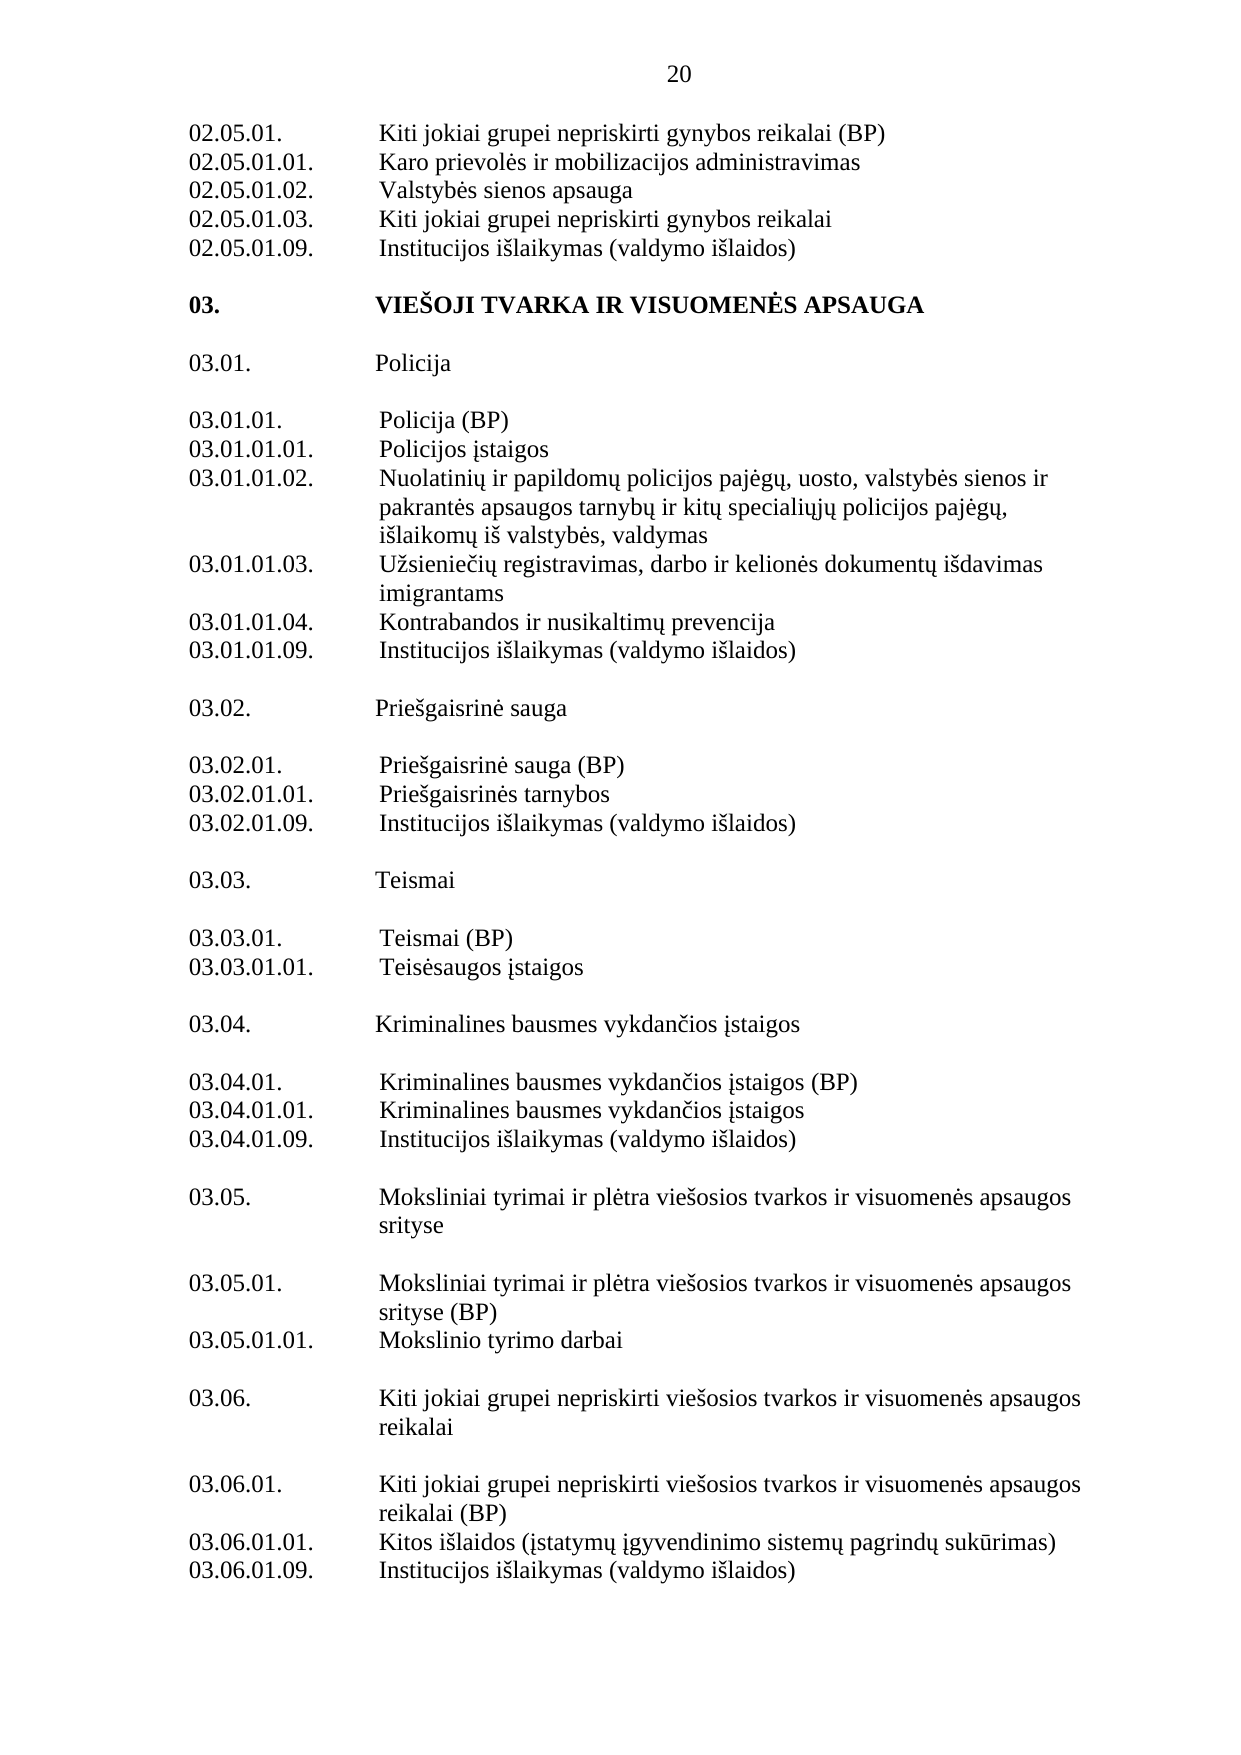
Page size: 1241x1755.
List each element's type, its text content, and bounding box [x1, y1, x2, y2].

table_cell 03.01.01.09. [177, 636, 368, 664]
table_cell 03.04.01.09. [177, 1124, 368, 1153]
table_cell Užsieniečių registravimas, darbo ir kelionės dokumentų išdavimas imigrantams [368, 549, 1122, 607]
table_header Teismai (BP) [368, 923, 1122, 952]
table_cell [367, 1441, 1122, 1469]
table_header 03.02. [177, 693, 363, 722]
table_cell Kitos išlaidos (įstatymų įgyvendinimo sistemų pagrindų sukūrimas) [367, 1527, 1122, 1556]
table_cell 03.02.01.09. [177, 808, 368, 837]
table_cell 03.01.01.04. [177, 607, 368, 636]
table_cell 03.06. [177, 1383, 367, 1441]
table_header 03.04. [177, 1009, 363, 1038]
table_cell Institucijos išlaikymas (valdymo išlaidos) [368, 808, 1122, 837]
table_header Teismai [364, 866, 1122, 894]
table_cell [177, 1441, 367, 1469]
table_header 03.02.01. [177, 751, 368, 779]
table_cell Mokslinio tyrimo darbai [367, 1326, 1122, 1354]
table_cell 03.03.01.01. [177, 952, 368, 981]
table_header 03.01. [177, 348, 363, 377]
table_cell 03.06.01.01. [177, 1527, 367, 1556]
table_cell Institucijos išlaikymas (valdymo išlaidos) [368, 1124, 1122, 1153]
table_cell Institucijos išlaikymas (valdymo išlaidos) [368, 636, 1122, 664]
table_cell 02.05.01.09. [177, 233, 367, 262]
table_cell 03.01.01.01. [177, 434, 368, 463]
table_header Policija (BP) [368, 406, 1122, 434]
table_header 03.03. [177, 866, 363, 894]
table_cell Nuolatinių ir papildomų policijos pajėgų, uosto, valstybės sienos ir pakrantės apsaugos tarnybų ir kitų specialiųjų policijos pajėgų, išlaikomų iš valstybės, valdymas [368, 463, 1122, 549]
table_header 03. [177, 291, 363, 319]
table_cell [177, 1584, 367, 1613]
table_cell Valstybės sienos apsauga [368, 176, 1122, 204]
table_cell 03.01.01.03. [177, 549, 368, 607]
table_cell [177, 1354, 367, 1383]
table_header 02.05.01. [177, 118, 367, 147]
table_cell Karo prievolės ir mobilizacijos administravimas [368, 147, 1122, 176]
table_cell Moksliniai tyrimai ir plėtra viešosios tvarkos ir visuomenės apsaugos srityse (BP) [367, 1268, 1122, 1326]
table_cell Kiti jokiai grupei nepriskirti viešosios tvarkos ir visuomenės apsaugos reikalai [367, 1383, 1122, 1441]
table_header Kiti jokiai grupei nepriskirti gynybos reikalai (BP) [368, 118, 1122, 147]
table_cell Institucijos išlaikymas (valdymo išlaidos) [368, 233, 1122, 262]
table_cell Priešgaisrinės tarnybos [368, 779, 1122, 808]
table_header 03.05. [177, 1182, 367, 1239]
table_cell Kriminalines bausmes vykdančios įstaigos [368, 1096, 1122, 1124]
table_header Kriminalines bausmes vykdančios įstaigos [364, 1009, 1122, 1038]
table_header Moksliniai tyrimai ir plėtra viešosios tvarkos ir visuomenės apsaugos srityse [367, 1182, 1122, 1239]
table_cell 03.05.01.01. [177, 1326, 367, 1354]
table_cell [177, 1239, 367, 1268]
table_cell Teisėsaugos įstaigos [368, 952, 1122, 981]
table_cell 03.04.01.01. [177, 1096, 368, 1124]
table_header 03.03.01. [177, 923, 368, 952]
table_cell [367, 1239, 1122, 1268]
table_cell 02.05.01.03. [177, 204, 367, 233]
table_cell Kontrabandos ir nusikaltimų prevencija [368, 607, 1122, 636]
table_header 03.04.01. [177, 1067, 368, 1096]
table_cell Kiti jokiai grupei nepriskirti gynybos reikalai [368, 204, 1122, 233]
table_header VIEŠOJI TVARKA IR VISUOMENĖS APSAUGA [364, 291, 1122, 319]
table_cell 03.05.01. [177, 1268, 367, 1326]
table_cell 03.01.01.02. [177, 463, 368, 549]
table_cell 02.05.01.01. [177, 147, 367, 176]
table_cell 03.06.01. [177, 1469, 367, 1527]
table_cell 03.02.01.01. [177, 779, 368, 808]
table_header Kriminalines bausmes vykdančios įstaigos (BP) [368, 1067, 1122, 1096]
table_cell Policijos įstaigos [368, 434, 1122, 463]
table_cell 02.05.01.02. [177, 176, 367, 204]
table_cell 03.06.01.09. [177, 1556, 367, 1584]
table_cell Kiti jokiai grupei nepriskirti viešosios tvarkos ir visuomenės apsaugos reikalai (BP) [367, 1469, 1122, 1527]
table_cell Institucijos išlaikymas (valdymo išlaidos) [367, 1556, 1122, 1584]
table_header 03.01.01. [177, 406, 368, 434]
table_header Priešgaisrinė sauga [364, 693, 1122, 722]
table_header Priešgaisrinė sauga (BP) [368, 751, 1122, 779]
table_cell [367, 1354, 1122, 1383]
table_cell [367, 1584, 1122, 1613]
table_header Policija [364, 348, 1122, 377]
